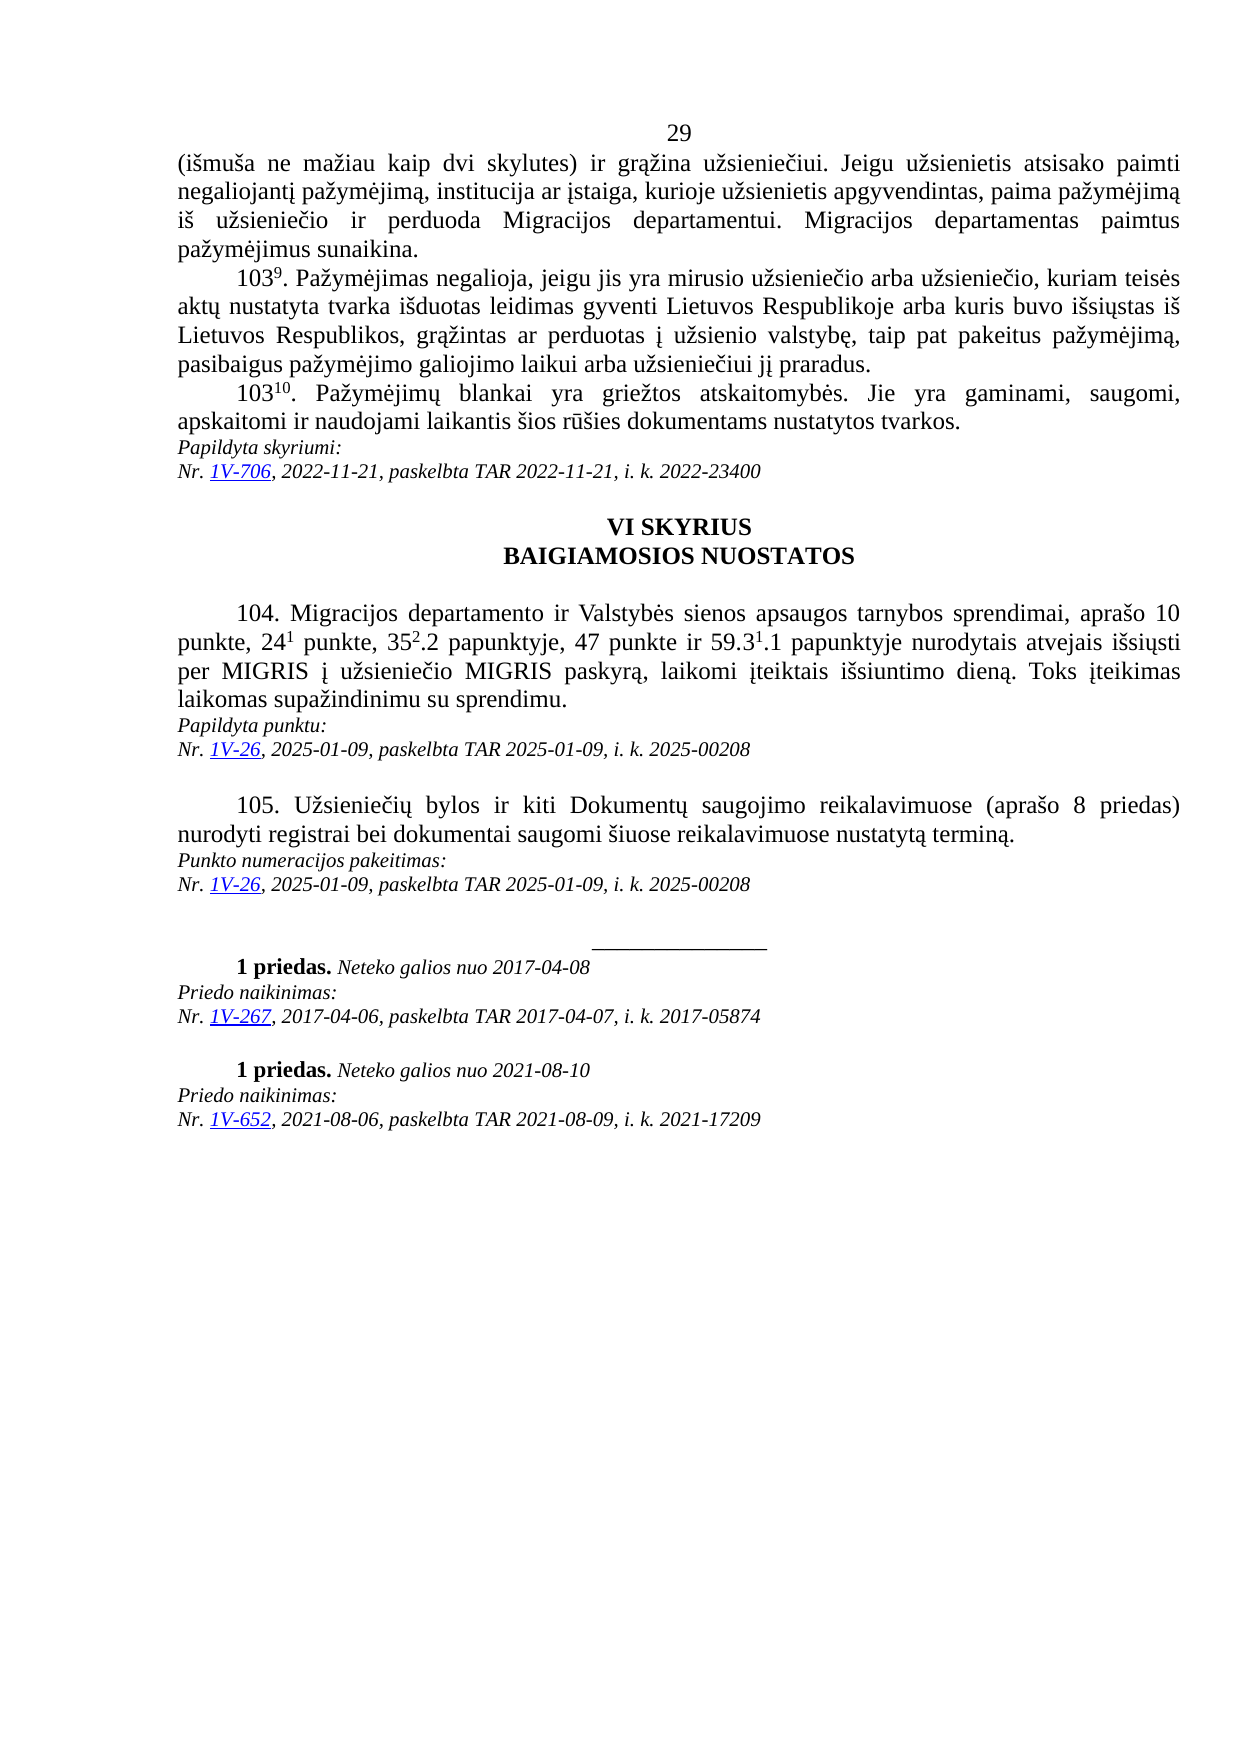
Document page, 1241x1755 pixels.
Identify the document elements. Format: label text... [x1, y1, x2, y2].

text Papildyta punktu: [177, 713, 1181, 737]
text ______________ [177, 924, 1181, 953]
text (išmuša ne mažiau kaip dvi skylutes) ir grąžina užsieniečiui. Jeigu užsienietis atsisako paimti negaliojantį pažymėjimą, institucija ar įstaiga, kurioje užsienietis apgyvendintas, paima pažymėjimą iš užsieniečio ir perduoda Migracijos departamentui. Migracijos departamentas paimtus pažymėjimus sunaikina. [177, 148, 1181, 263]
text Punkto numeracijos pakeitimas: [177, 848, 1181, 872]
text Priedo naikinimas: [177, 979, 1181, 1004]
text Baigiamosios nuostatos [177, 541, 1181, 569]
text VI SKYRIUS [177, 512, 1181, 541]
text Nr. 1V-26, 2025-01-09, paskelbta TAR 2025-01-09, i. k. 2025-00208 [177, 737, 1181, 761]
text Nr. 1V-706, 2022-11-21, paskelbta TAR 2022-11-21, i. k. 2022-23400 [177, 459, 1181, 483]
text Nr. 1V-652, 2021-08-06, paskelbta TAR 2021-08-09, i. k. 2021-17209 [177, 1107, 1181, 1131]
text 105. Užsieniečių bylos ir kiti Dokumentų saugojimo reikalavimuose (aprašo 8 priedas) nurodyti registrai bei dokumentai saugomi šiuose reikalavimuose nustatytą terminą. [177, 790, 1181, 848]
text Nr. 1V-267, 2017-04-06, paskelbta TAR 2017-04-07, i. k. 2017-05874 [177, 1004, 1181, 1028]
text Nr. 1V-26, 2025-01-09, paskelbta TAR 2025-01-09, i. k. 2025-00208 [177, 872, 1181, 896]
text 1039. Pažymėjimas negalioja, jeigu jis yra mirusio užsieniečio arba užsieniečio, kuriam teisės aktų nustatyta tvarka išduotas leidimas gyventi Lietuvos Respublikoje arba kuris buvo išsiųstas iš Lietuvos Respublikos, grąžintas ar perduotas į užsienio valstybę, taip pat pakeitus pažymėjimą, pasibaigus pažymėjimo galiojimo laikui arba užsieniečiui jį praradus. [177, 263, 1181, 378]
text 10310. Pažymėjimų blankai yra griežtos atskaitomybės. Jie yra gaminami, saugomi, apskaitomi ir naudojami laikantis šios rūšies dokumentams nustatytos tvarkos. [177, 378, 1181, 435]
text Priedo naikinimas: [177, 1083, 1181, 1107]
text 104. Migracijos departamento ir Valstybės sienos apsaugos tarnybos sprendimai, aprašo 10 punkte, 241 punkte, 352.2 papunktyje, 47 punkte ir 59.31.1 papunktyje nurodytais atvejais išsiųsti per MIGRIS į užsieniečio MIGRIS paskyrą, laikomi įteiktais išsiuntimo dieną. Toks įteikimas laikomas supažindinimu su sprendimu. [177, 598, 1181, 713]
text 1 priedas. Neteko galios nuo 2021-08-10 [177, 1056, 1181, 1083]
text Papildyta skyriumi: [177, 435, 1181, 459]
text 1 priedas. Neteko galios nuo 2017-04-08 [177, 953, 1181, 979]
